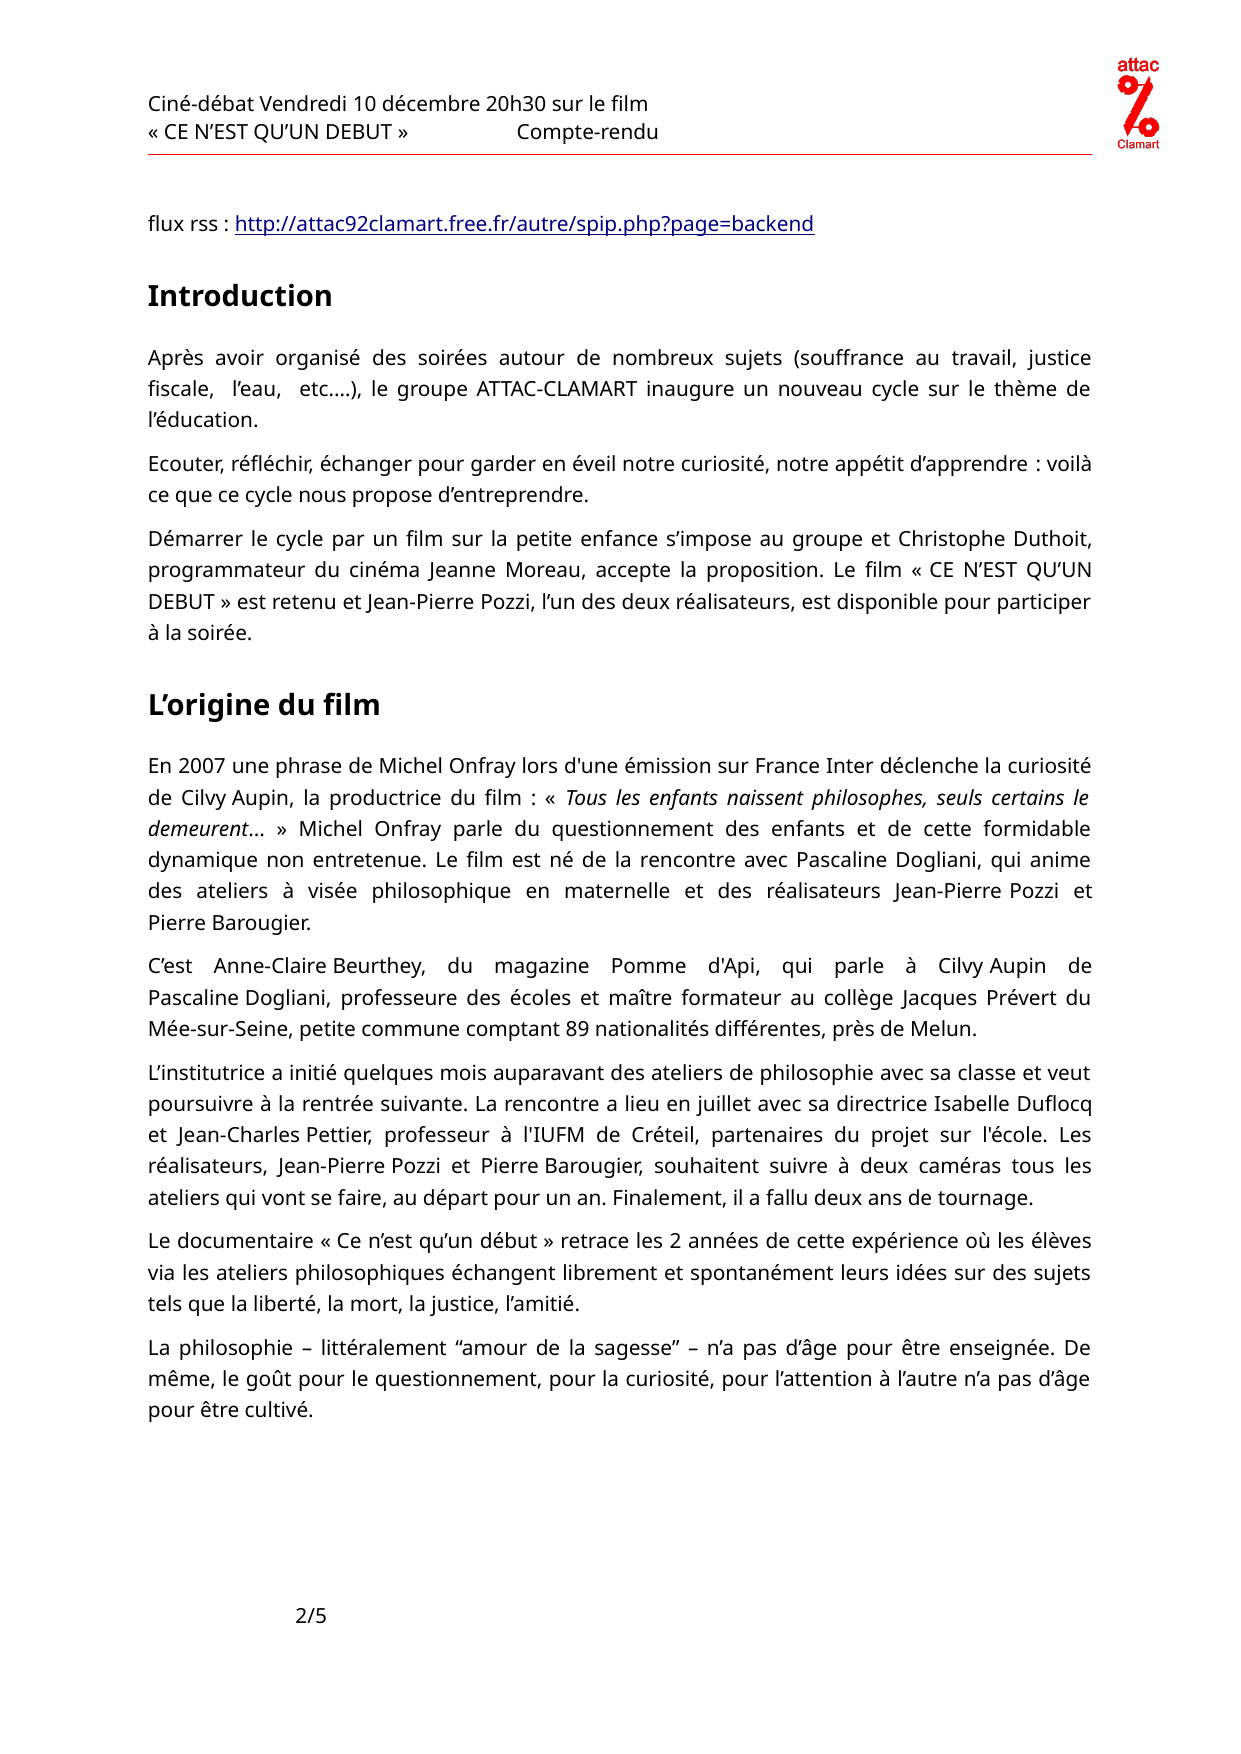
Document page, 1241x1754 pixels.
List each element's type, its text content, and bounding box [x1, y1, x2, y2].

text Ecouter, réfléchir, échanger pour garder en éveil notre curiosité, notre appétit d’apprendre : voilà ce que ce cycle nous propose d’entreprendre. [148, 446, 1092, 509]
subtitle L’origine du film [148, 684, 1092, 724]
text L’institutrice a initié quelques mois auparavant des ateliers de philosophie avec sa classe et veut poursuivre à la rentrée suivante. La rencontre a lieu en juillet avec sa directrice Isabelle Duflocq et Jean-Charles Pettier, professeur à l'IUFM de Créteil, partenaires du projet sur l'école. Les réalisateurs, Jean-Pierre Pozzi et Pierre Barougier, souhaitent suivre à deux caméras tous les ateliers qui vont se faire, au départ pour un an. Finalement, il a fallu deux ans de tournage. [148, 1055, 1092, 1211]
text Démarrer le cycle par un film sur la petite enfance s’impose au groupe et Christophe Duthoit, programmateur du cinéma Jeanne Moreau, accepte la proposition. Le film « CE N’EST QU’UN DEBUT » est retenu et Jean-Pierre Pozzi, l’un des deux réalisateurs, est disponible pour participer à la soirée. [148, 521, 1092, 646]
text Le documentaire « Ce n’est qu’un début » retrace les 2 années de cette expérience où les élèves via les ateliers philosophiques échangent librement et spontanément leurs idées sur des sujets tels que la liberté, la mort, la justice, l’amitié. [148, 1224, 1092, 1317]
subtitle Introduction [148, 276, 1092, 315]
text En 2007 une phrase de Michel Onfray lors d'une émission sur France Inter déclenche la curiosité de Cilvy Aupin, la productrice du film : « Tous les enfants naissent philosophes, seuls certains le demeurent... » Michel Onfray parle du questionnement des enfants et de cette formidable dynamique non entretenue. Le film est né de la rencontre avec Pascaline Dogliani, qui anime des ateliers à visée philosophique en maternelle et des réalisateurs Jean-Pierre Pozzi et Pierre Barougier. [148, 749, 1092, 936]
text Après avoir organisé des soirées autour de nombreux sujets (souffrance au travail, justice fiscale, l’eau, etc.…), le groupe ATTAC-CLAMART inaugure un nouveau cycle sur le thème de l’éducation. [148, 340, 1092, 434]
picture [1115, 55, 1162, 151]
text flux rss : http://attac92clamart.free.fr/autre/spip.php?page=backend [148, 207, 1092, 238]
text La philosophie – littéralement “amour de la sagesse” – n’a pas d’âge pour être enseignée. De même, le goût pour le questionnement, pour la curiosité, pour l’attention à l’autre n’a pas d’âge pour être cultivé. [148, 1330, 1092, 1424]
text C’est Anne-Claire Beurthey, du magazine Pomme d'Api, qui parle à Cilvy Aupin de Pascaline Dogliani, professeure des écoles et maître formateur au collège Jacques Prévert du Mée-sur-Seine, petite commune comptant 89 nationalités différentes, près de Melun. [148, 949, 1092, 1042]
